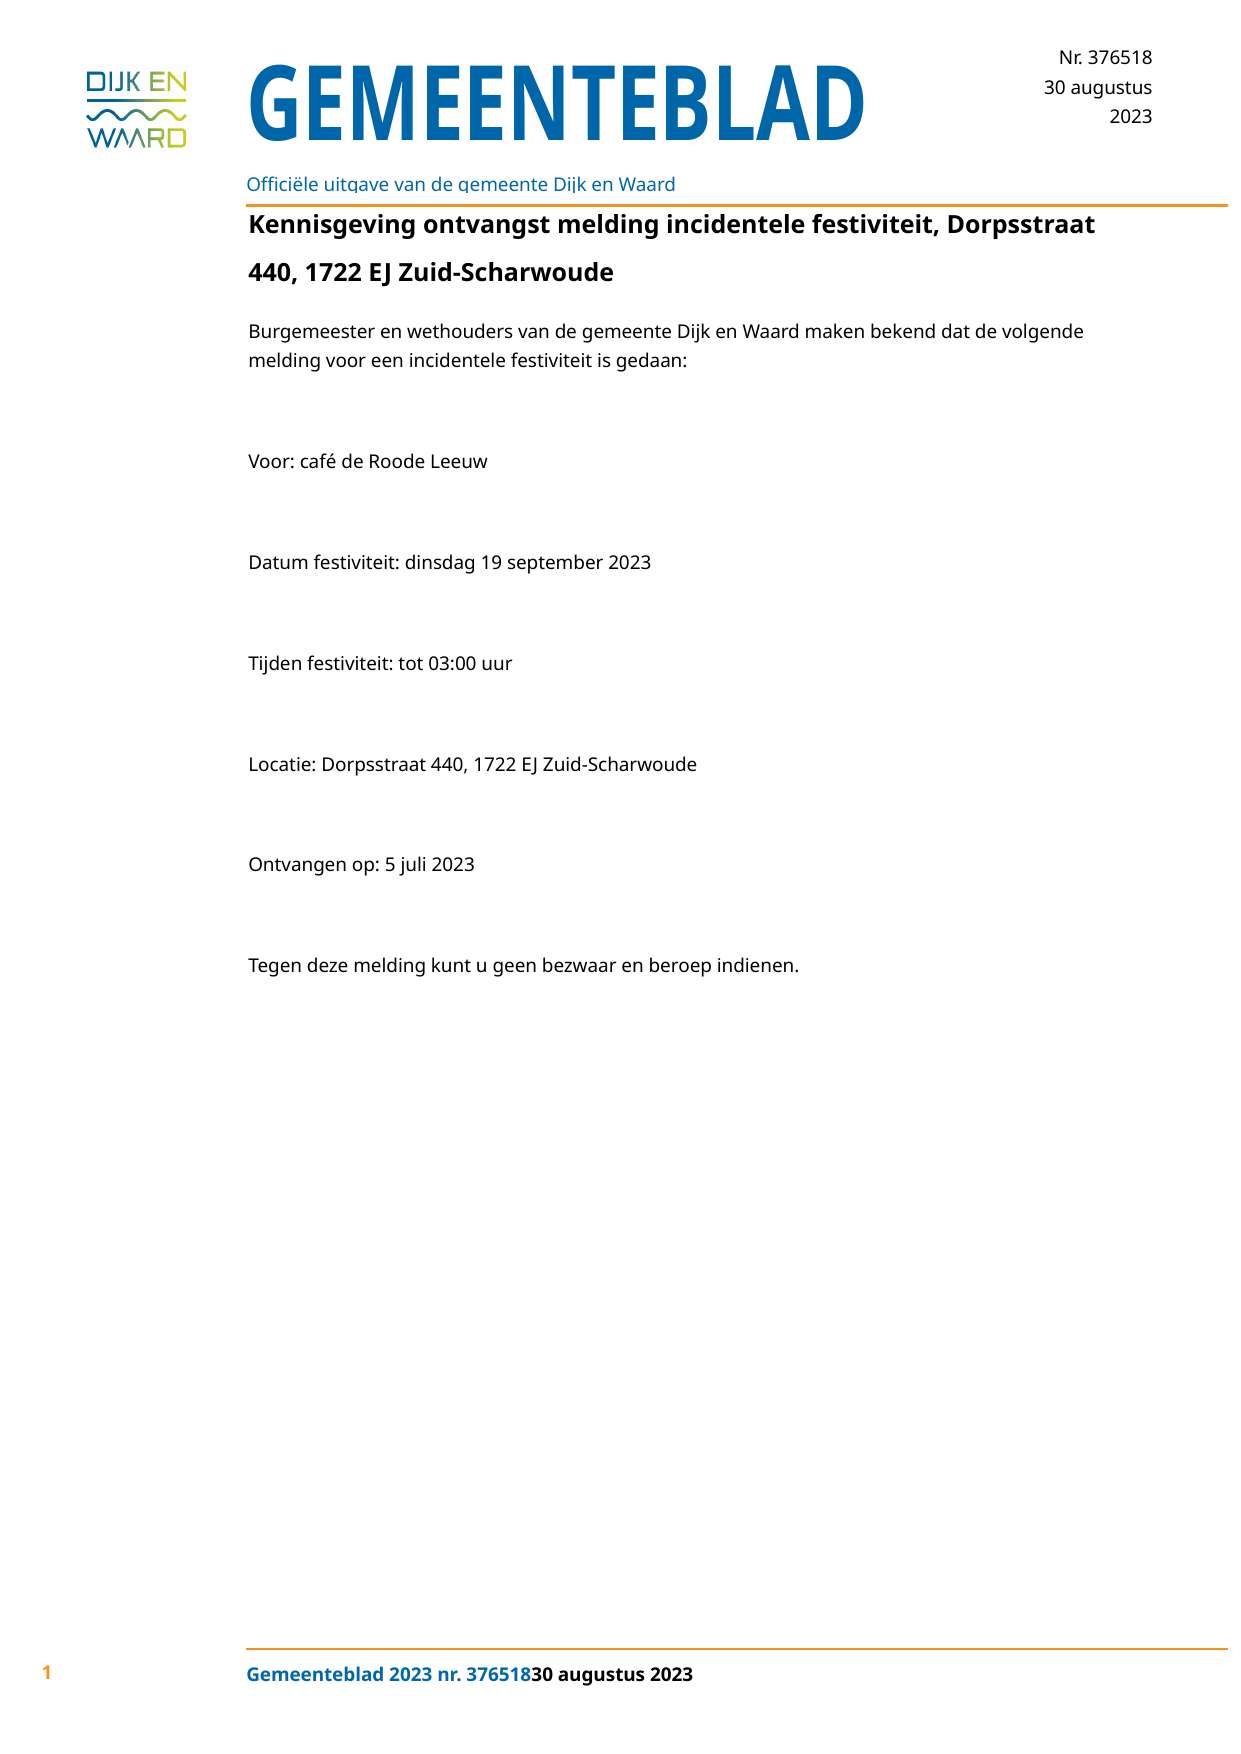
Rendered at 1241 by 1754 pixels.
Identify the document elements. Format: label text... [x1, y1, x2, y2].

text Ontvangen op: 5 juli 2023 [248, 852, 1152, 877]
text Voor: café de Roode Leeuw [248, 448, 1152, 474]
text Datum festiviteit: dinsdag 19 september 2023 [248, 549, 1152, 575]
text Tijden festiviteit: tot 03:00 uur [248, 650, 1152, 676]
text Kennisgeving ontvangst melding incidentele festiviteit, Dorpsstraat 440, 1722 EJ Zuid-Scharwoude [248, 207, 1152, 288]
text Locatie: Dorpsstraat 440, 1722 EJ Zuid-Scharwoude [248, 751, 1152, 777]
text Burgemeester en wethouders van de gemeente Dijk en Waard maken bekend dat de volgende melding voor een incidentele festiviteit is gedaan: [248, 318, 1152, 373]
picture [41, 47, 231, 172]
text Tegen deze melding kunt u geen bezwaar en beroep indienen. [248, 952, 1152, 978]
